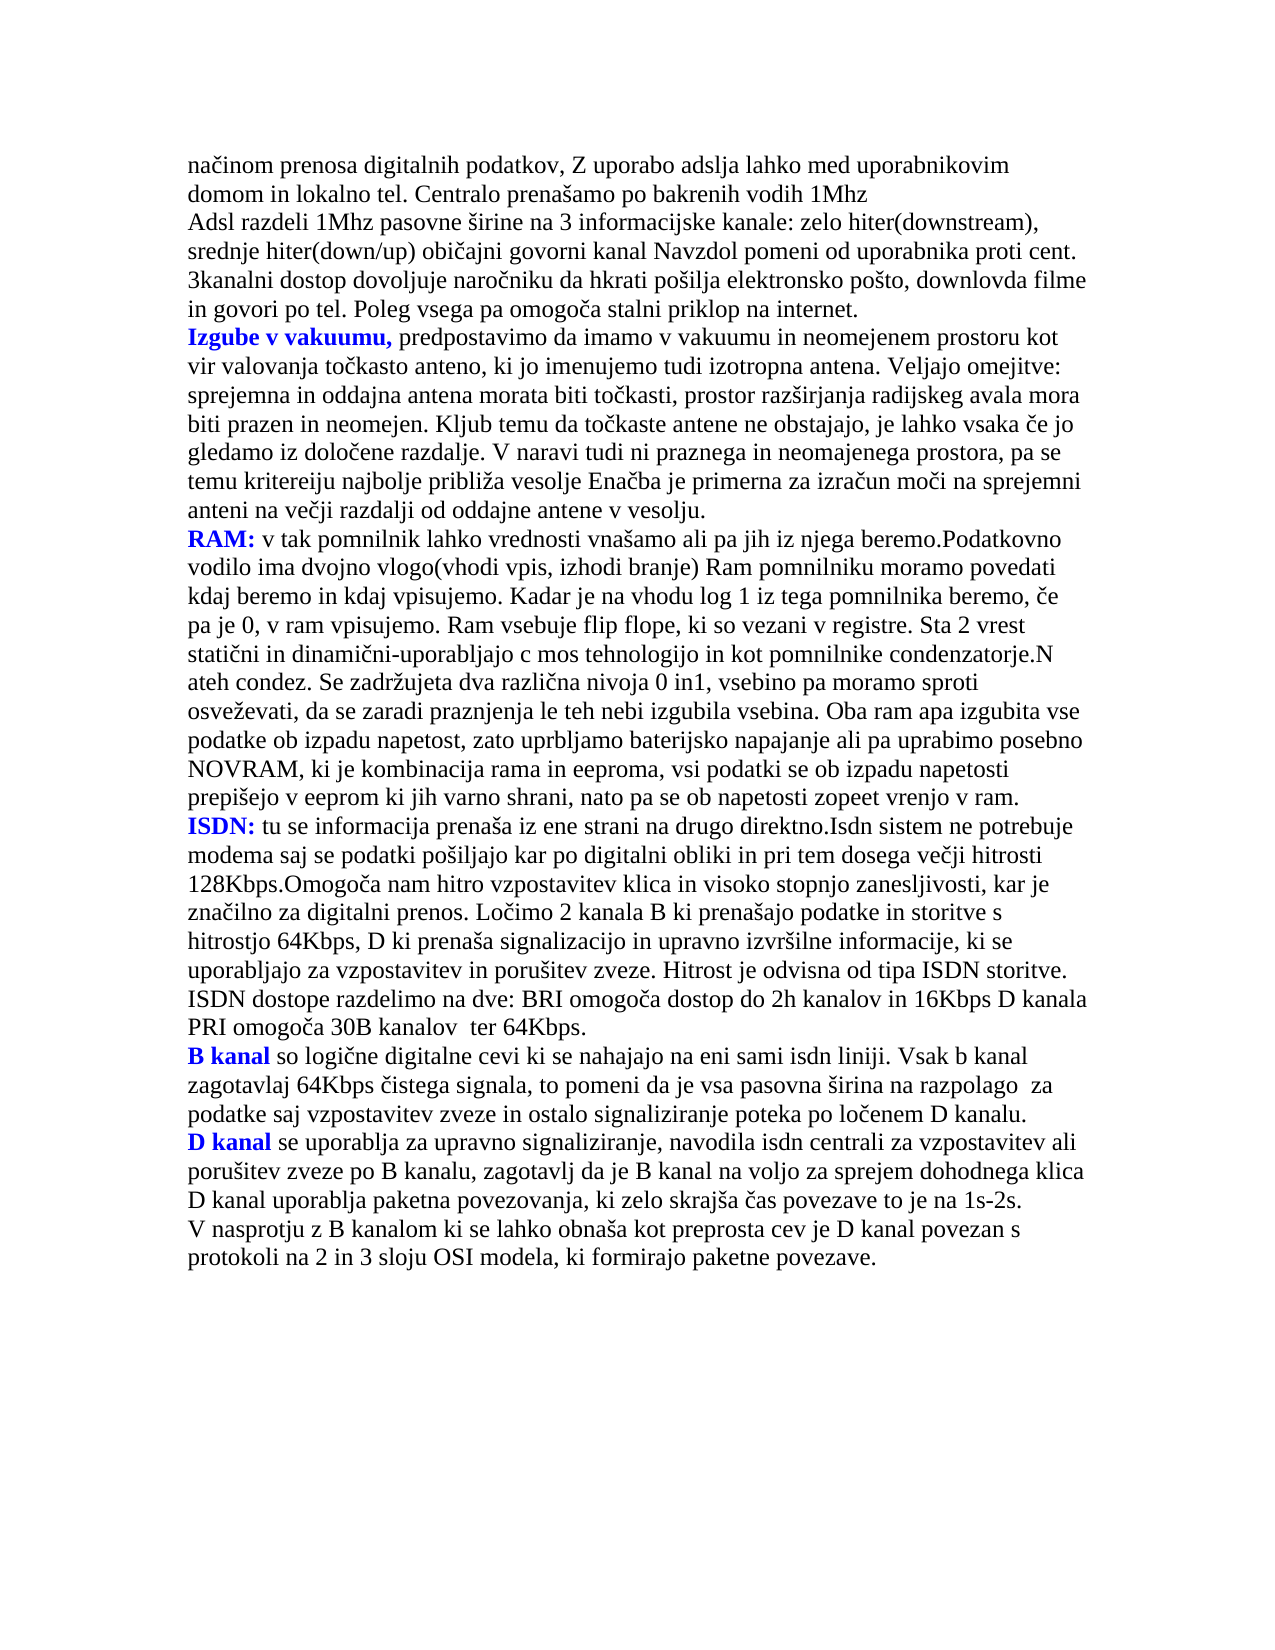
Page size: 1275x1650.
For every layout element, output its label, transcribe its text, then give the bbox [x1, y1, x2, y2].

text načinom prenosa digitalnih podatkov, Z uporabo adslja lahko med uporabnikovim domom in lokalno tel. Centralo prenašamo po bakrenih vodih 1Mhz [187, 150, 1087, 207]
text ISDN dostope razdelimo na dve: BRI omogoča dostop do 2h kanalov in 16Kbps D kanala [187, 984, 1087, 1012]
text B kanal so logične digitalne cevi ki se nahajajo na eni sami isdn liniji. Vsak b kanal zagotavlaj 64Kbps čistega signala, to pomeni da je vsa pasovna širina na razpolago za podatke saj vzpostavitev zveze in ostalo signaliziranje poteka po ločenem D kanalu. [187, 1041, 1087, 1127]
text D kanal uporablja paketna povezovanja, ki zelo skrajša čas povezave to je na 1s-2s. [187, 1185, 1087, 1214]
text Izgube v vakuumu, predpostavimo da imamo v vakuumu in neomejenem prostoru kot vir valovanja točkasto anteno, ki jo imenujemo tudi izotropna antena. Veljajo omejitve: sprejemna in oddajna antena morata biti točkasti, prostor razširjanja radijskeg avala mora biti prazen in neomejen. Kljub temu da točkaste antene ne obstajajo, je lahko vsaka če jo gledamo iz določene razdalje. V naravi tudi ni praznega in neomajenega prostora, pa se temu kritereiju najbolje približa vesolje Enačba je primerna za izračun moči na sprejemni anteni na večji razdalji od oddajne antene v vesolju. [187, 322, 1087, 524]
text PRI omogoča 30B kanalov ter 64Kbps. [187, 1012, 1087, 1041]
text Adsl razdeli 1Mhz pasovne širine na 3 informacijske kanale: zelo hiter(downstream), srednje hiter(down/up) običajni govorni kanal Navzdol pomeni od uporabnika proti cent. [187, 207, 1087, 265]
text V nasprotju z B kanalom ki se lahko obnaša kot preprosta cev je D kanal povezan s protokoli na 2 in 3 sloju OSI modela, ki formirajo paketne povezave. [187, 1214, 1087, 1271]
text RAM: v tak pomnilnik lahko vrednosti vnašamo ali pa jih iz njega beremo.Podatkovno vodilo ima dvojno vlogo(vhodi vpis, izhodi branje) Ram pomnilniku moramo povedati kdaj beremo in kdaj vpisujemo. Kadar je na vhodu log 1 iz tega pomnilnika beremo, če pa je 0, v ram vpisujemo. Ram vsebuje flip flope, ki so vezani v registre. Sta 2 vrest statični in dinamični-uporabljajo c mos tehnologijo in kot pomnilnike condenzatorje.N ateh condez. Se zadržujeta dva različna nivoja 0 in1, vsebino pa moramo sproti osveževati, da se zaradi praznjenja le teh nebi izgubila vsebina. Oba ram apa izgubita vse podatke ob izpadu napetost, zato uprbljamo baterijsko napajanje ali pa uprabimo posebno NOVRAM, ki je kombinacija rama in eeproma, vsi podatki se ob izpadu napetosti prepišejo v eeprom ki jih varno shrani, nato pa se ob napetosti zopeet vrenjo v ram. [187, 524, 1087, 811]
text 3kanalni dostop dovoljuje naročniku da hkrati pošilja elektronsko pošto, downlovda filme in govori po tel. Poleg vsega pa omogoča stalni priklop na internet. [187, 265, 1087, 322]
text D kanal se uporablja za upravno signaliziranje, navodila isdn centrali za vzpostavitev ali porušitev zveze po B kanalu, zagotavlj da je B kanal na voljo za sprejem dohodnega klica [187, 1127, 1087, 1185]
text ISDN: tu se informacija prenaša iz ene strani na drugo direktno.Isdn sistem ne potrebuje modema saj se podatki pošiljajo kar po digitalni obliki in pri tem dosega večji hitrosti 128Kbps.Omogoča nam hitro vzpostavitev klica in visoko stopnjo zanesljivosti, kar je značilno za digitalni prenos. Ločimo 2 kanala B ki prenašajo podatke in storitve s hitrostjo 64Kbps, D ki prenaša signalizacijo in upravno izvršilne informacije, ki se uporabljajo za vzpostavitev in porušitev zveze. Hitrost je odvisna od tipa ISDN storitve. [187, 811, 1087, 984]
